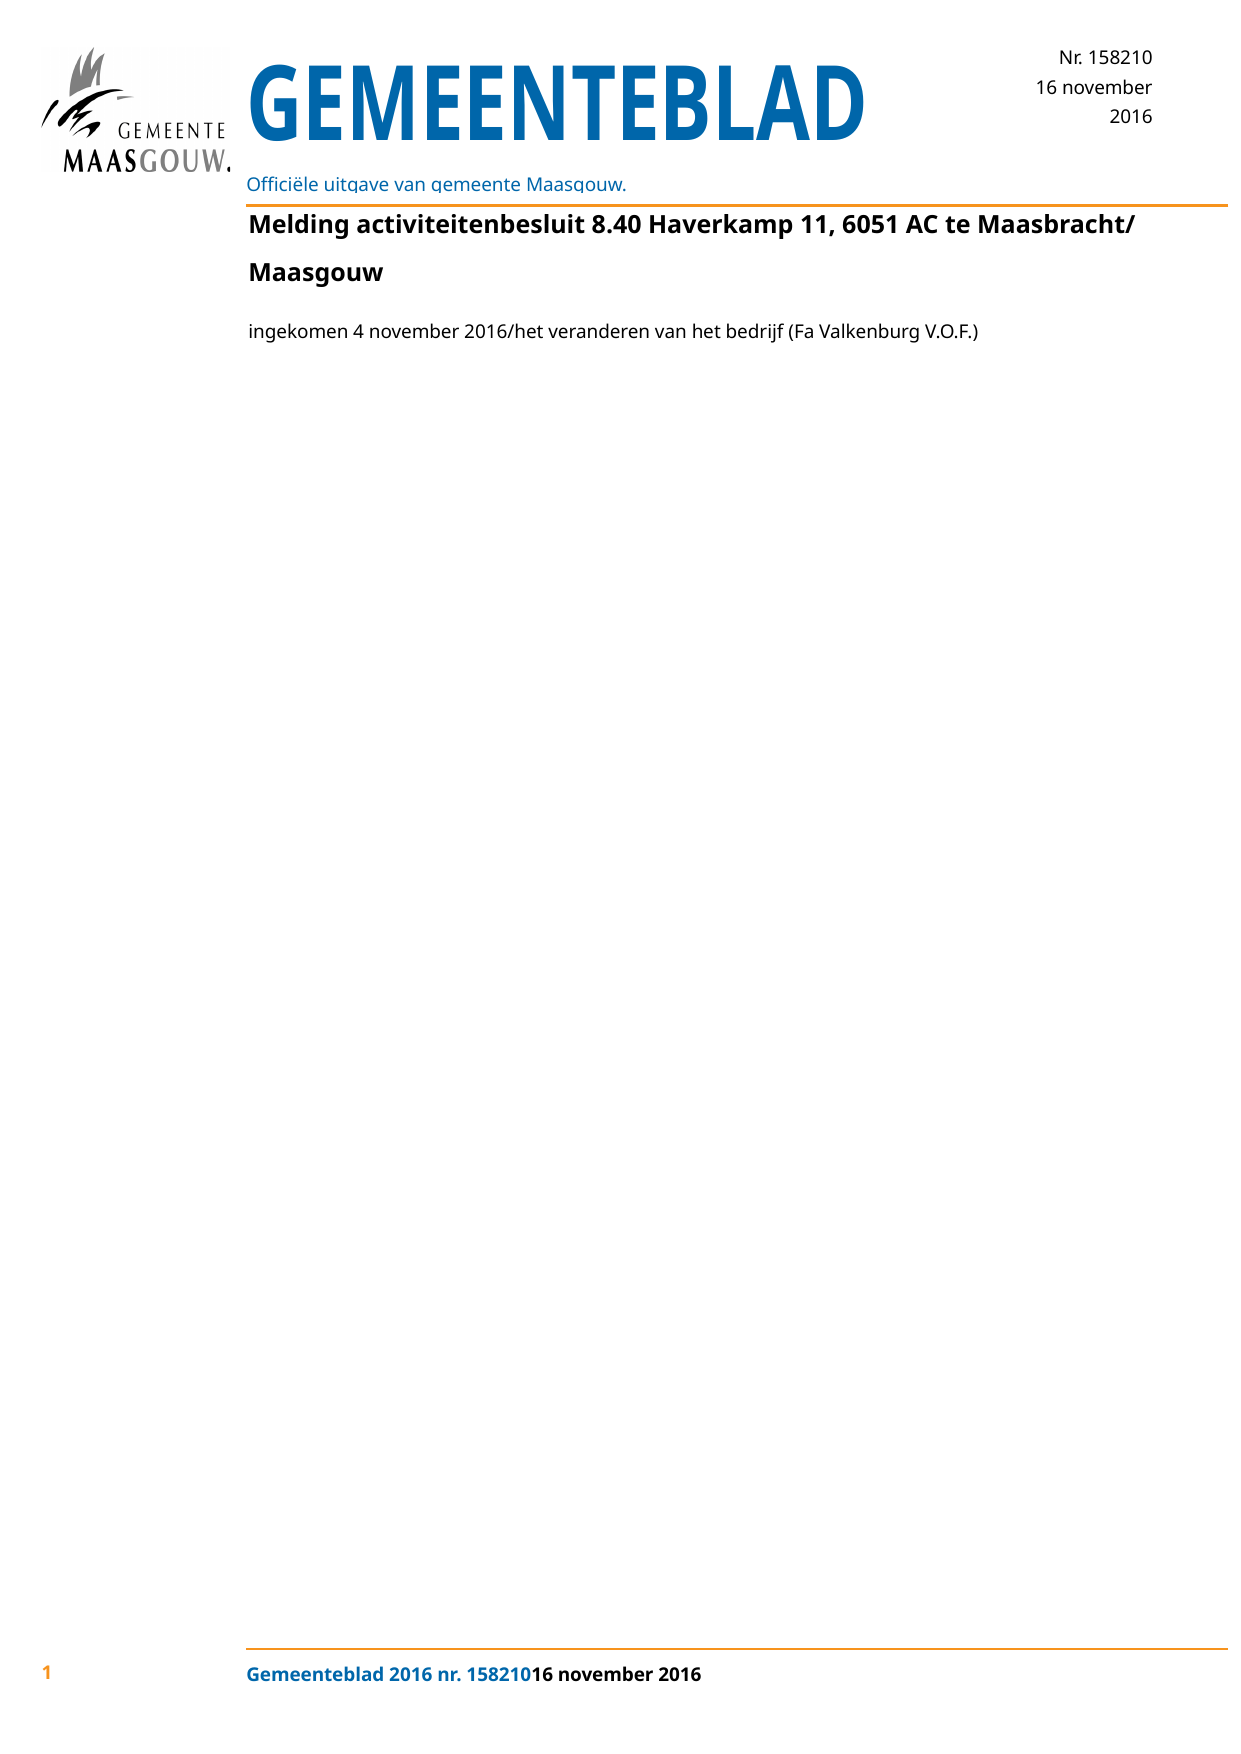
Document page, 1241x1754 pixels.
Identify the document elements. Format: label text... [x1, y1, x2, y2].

text ingekomen 4 november 2016/het veranderen van het bedrijf (Fa Valkenburg V.O.F.) [248, 318, 1152, 344]
picture [41, 47, 231, 172]
text Melding activiteitenbesluit 8.40 Haverkamp 11, 6051 AC te Maasbracht/ Maasgouw [248, 207, 1152, 288]
